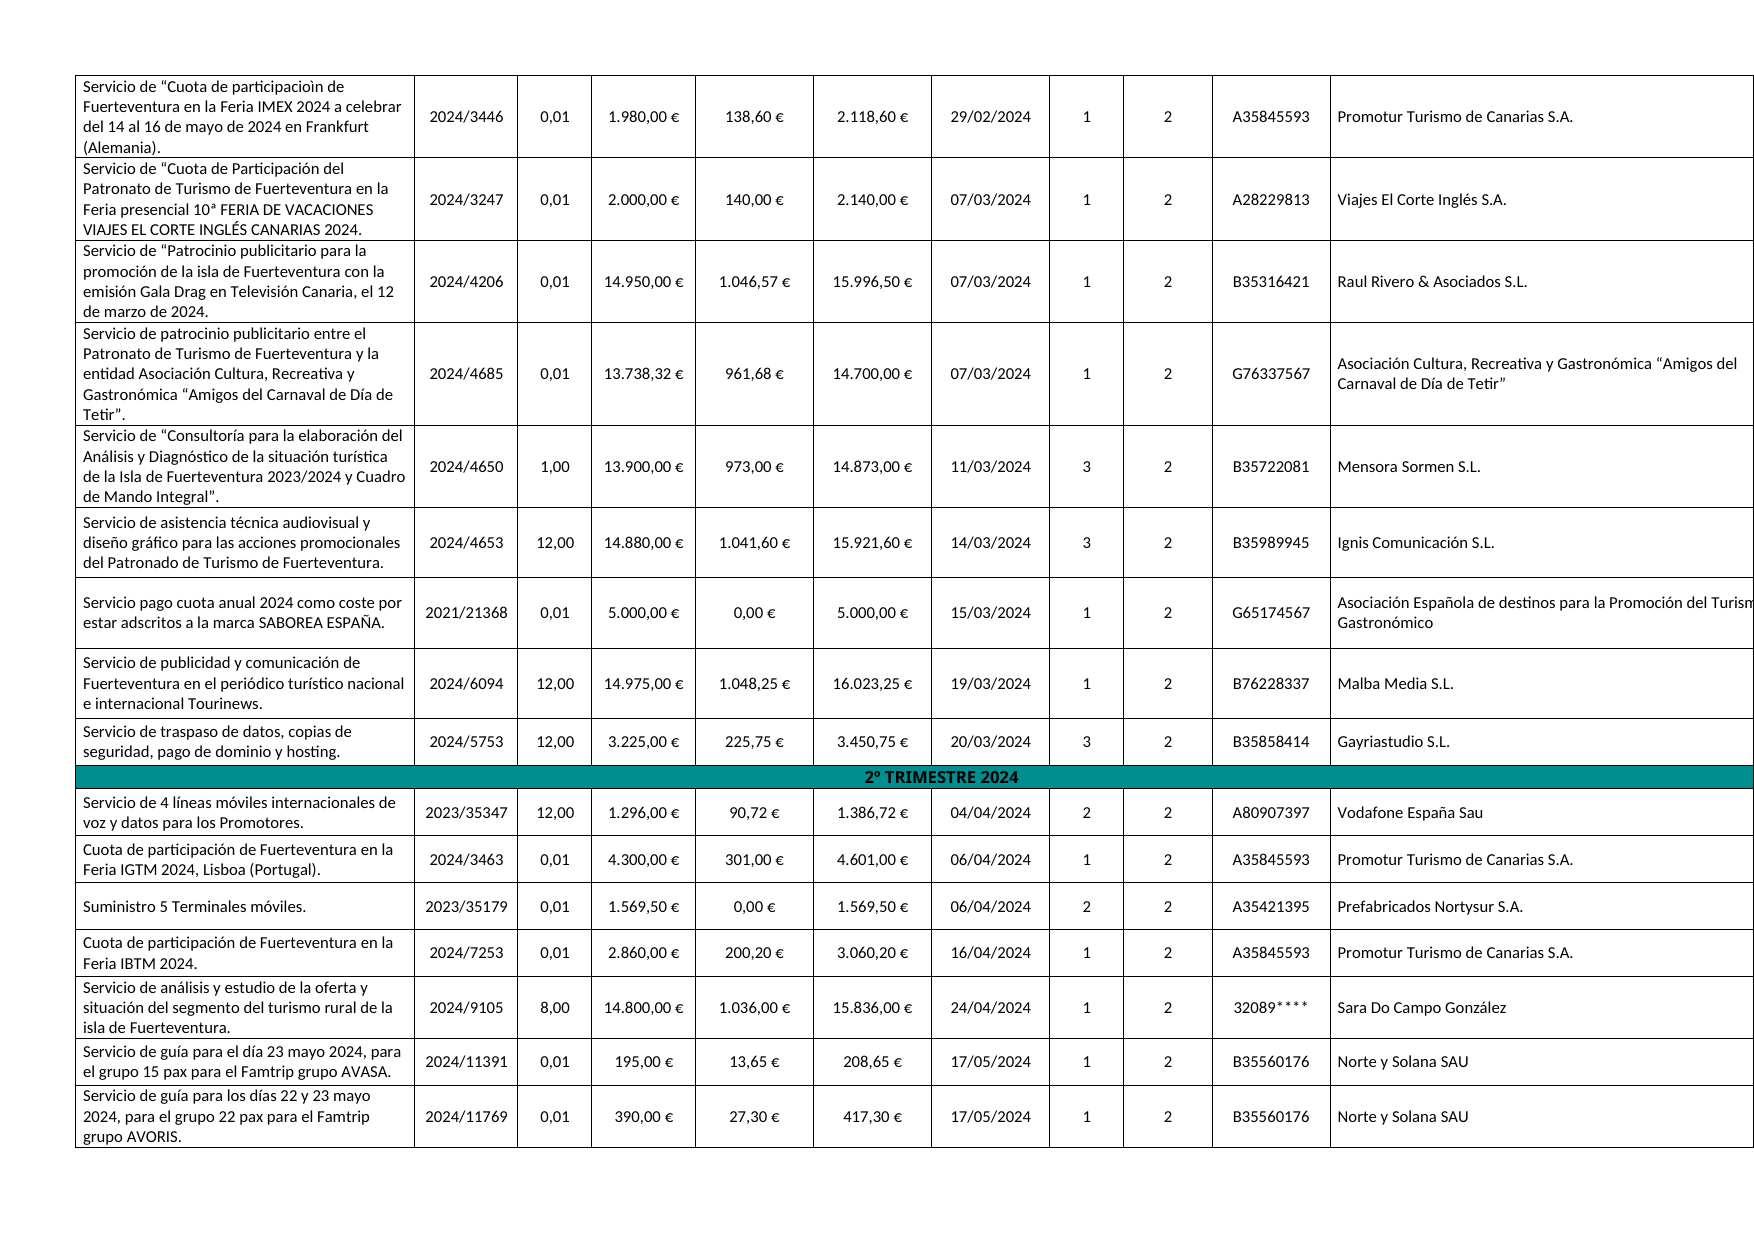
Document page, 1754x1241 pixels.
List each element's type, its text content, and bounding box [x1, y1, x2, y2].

table_cell 3.060,20 € [814, 930, 931, 976]
table_cell 1 [1050, 241, 1123, 322]
table_cell Suministro 5 Terminales móviles. [76, 883, 414, 929]
table_cell Gayriastudio S.L. [1331, 719, 1753, 764]
table_cell 1.296,00 € [592, 789, 695, 835]
table_cell Servicio de asistencia técnica audiovisual y diseño gráfico para las acciones promocionales del Patronado de Turismo de Fuerteventura. [76, 508, 414, 577]
table_cell 200,20 € [696, 930, 813, 976]
table_cell 0,00 € [696, 578, 813, 647]
table_cell 3.450,75 € [814, 719, 931, 764]
table_cell 3 [1050, 719, 1123, 764]
table_cell 0,01 [518, 836, 591, 882]
table_cell 2.860,00 € [592, 930, 695, 976]
table_cell 973,00 € [696, 426, 813, 507]
table_cell B35316421 [1213, 241, 1330, 322]
table_cell Vodafone España Sau [1331, 789, 1753, 835]
table_cell 961,68 € [696, 323, 813, 424]
table_cell 2024/6094 [415, 649, 517, 718]
table_cell 15.921,60 € [814, 508, 931, 577]
table_cell 2 [1124, 508, 1212, 577]
table_cell 225,75 € [696, 719, 813, 764]
table_cell Servicio de “Patrocinio publicitario para la promoción de la isla de Fuerteventura con la emisión Gala Drag en Televisión Canaria, el 12 de marzo de 2024. [76, 241, 414, 322]
table_cell 16/04/2024 [932, 930, 1049, 976]
table_cell 17/05/2024 [932, 1039, 1049, 1085]
table_cell A35845593 [1213, 836, 1330, 882]
table_cell 2 [1124, 836, 1212, 882]
table_cell 04/04/2024 [932, 789, 1049, 835]
table_cell Servicio de análisis y estudio de la oferta y situación del segmento del turismo rural de la isla de Fuerteventura. [76, 977, 414, 1038]
table_cell 140,00 € [696, 158, 813, 239]
table_cell 301,00 € [696, 836, 813, 882]
table_cell A80907397 [1213, 789, 1330, 835]
table_cell 1.036,00 € [696, 977, 813, 1038]
table_cell 15.836,00 € [814, 977, 931, 1038]
table_cell 5.000,00 € [592, 578, 695, 647]
table_cell 32089**** [1213, 977, 1330, 1038]
table_cell 12,00 [518, 719, 591, 764]
table_cell 5.000,00 € [814, 578, 931, 647]
table_cell 0,01 [518, 323, 591, 424]
table_cell 90,72 € [696, 789, 813, 835]
table_cell 2024/4685 [415, 323, 517, 424]
table_cell 2.140,00 € [814, 158, 931, 239]
table_cell 2 [1124, 241, 1212, 322]
table_cell 0,00 € [696, 883, 813, 929]
table_cell 1.569,50 € [592, 883, 695, 929]
table_cell Servicio de “Consultoría para la elaboración del Análisis y Diagnóstico de la situación turística de la Isla de Fuerteventura 2023/2024 y Cuadro de Mando Integral”. [76, 426, 414, 507]
table_cell B35560176 [1213, 1086, 1330, 1147]
table_cell A35845593 [1213, 930, 1330, 976]
table_cell 2 [1124, 1086, 1212, 1147]
table_cell 2 [1124, 578, 1212, 647]
table_cell Prefabricados Nortysur S.A. [1331, 883, 1753, 929]
table_cell 19/03/2024 [932, 649, 1049, 718]
table_cell 14.975,00 € [592, 649, 695, 718]
table_cell G65174567 [1213, 578, 1330, 647]
table_cell 2.118,60 € [814, 76, 931, 157]
table_cell Viajes El Corte Inglés S.A. [1331, 158, 1753, 239]
table_cell 138,60 € [696, 76, 813, 157]
table_cell 2024/4206 [415, 241, 517, 322]
table_cell 2 [1124, 789, 1212, 835]
table_cell Asociación Cultura, Recreativa y Gastronómica “Amigos del Carnaval de Día de Tetir” [1331, 323, 1753, 424]
table_cell 15/03/2024 [932, 578, 1049, 647]
table_cell 3 [1050, 426, 1123, 507]
table_cell 195,00 € [592, 1039, 695, 1085]
table_cell A35421395 [1213, 883, 1330, 929]
table_cell 1 [1050, 323, 1123, 424]
table_cell 2 [1050, 883, 1123, 929]
table_cell 2024/5753 [415, 719, 517, 764]
table_cell 0,01 [518, 1039, 591, 1085]
table_cell 0,01 [518, 883, 591, 929]
table_cell Mensora Sormen S.L. [1331, 426, 1753, 507]
table_cell A35845593 [1213, 76, 1330, 157]
table_cell 06/04/2024 [932, 836, 1049, 882]
table_cell B35560176 [1213, 1039, 1330, 1085]
table_cell 2 [1124, 158, 1212, 239]
table_cell 0,01 [518, 158, 591, 239]
table_cell 07/03/2024 [932, 158, 1049, 239]
table_cell 2 [1124, 977, 1212, 1038]
table_cell 2024/4653 [415, 508, 517, 577]
table_cell 2 [1124, 930, 1212, 976]
table_cell 14.873,00 € [814, 426, 931, 507]
table_cell 0,01 [518, 1086, 591, 1147]
table_cell 12,00 [518, 508, 591, 577]
table_cell 2 [1124, 426, 1212, 507]
table_cell 14/03/2024 [932, 508, 1049, 577]
table_cell 14.950,00 € [592, 241, 695, 322]
table_cell 29/02/2024 [932, 76, 1049, 157]
table_cell Raul Rivero & Asociados S.L. [1331, 241, 1753, 322]
table_cell Ignis Comunicación S.L. [1331, 508, 1753, 577]
table_cell B76228337 [1213, 649, 1330, 718]
table_cell 14.700,00 € [814, 323, 931, 424]
table_cell 3 [1050, 508, 1123, 577]
table_cell 1 [1050, 930, 1123, 976]
table_cell Malba Media S.L. [1331, 649, 1753, 718]
table_cell 2 [1124, 719, 1212, 764]
table_cell 13.738,32 € [592, 323, 695, 424]
table_cell 1.569,50 € [814, 883, 931, 929]
table_cell 15.996,50 € [814, 241, 931, 322]
table_cell Servicio de traspaso de datos, copias de seguridad, pago de dominio y hosting. [76, 719, 414, 764]
table_cell 16.023,25 € [814, 649, 931, 718]
table_cell 1 [1050, 649, 1123, 718]
table_cell B35858414 [1213, 719, 1330, 764]
table_cell 12,00 [518, 789, 591, 835]
table_cell 1 [1050, 578, 1123, 647]
table_cell 0,01 [518, 578, 591, 647]
table_cell 1 [1050, 1086, 1123, 1147]
table_cell 14.800,00 € [592, 977, 695, 1038]
table_cell 2º TRIMESTRE 2024 [76, 766, 1753, 788]
table_cell B35722081 [1213, 426, 1330, 507]
table_cell 2023/35347 [415, 789, 517, 835]
table_cell 4.300,00 € [592, 836, 695, 882]
table_cell 2024/9105 [415, 977, 517, 1038]
table_cell 14.880,00 € [592, 508, 695, 577]
table_cell Norte y Solana SAU [1331, 1039, 1753, 1085]
table_cell 2 [1124, 76, 1212, 157]
table_cell 1 [1050, 977, 1123, 1038]
table_cell 208,65 € [814, 1039, 931, 1085]
table_cell 1 [1050, 158, 1123, 239]
table_cell 2023/35179 [415, 883, 517, 929]
table_cell Servicio pago cuota anual 2024 como coste por estar adscritos a la marca SABOREA ESPAÑA. [76, 578, 414, 647]
table_cell Norte y Solana SAU [1331, 1086, 1753, 1147]
table_cell B35989945 [1213, 508, 1330, 577]
table_cell 0,01 [518, 241, 591, 322]
table_cell Cuota de participación de Fuerteventura en la Feria IBTM 2024. [76, 930, 414, 976]
table_cell 1 [1050, 76, 1123, 157]
table_cell Servicio de publicidad y comunicación de Fuerteventura en el periódico turístico nacional e internacional Tourinews. [76, 649, 414, 718]
table_cell Servicio de 4 líneas móviles internacionales de voz y datos para los Promotores. [76, 789, 414, 835]
table_cell 1.980,00 € [592, 76, 695, 157]
table_cell 8,00 [518, 977, 591, 1038]
table_cell 24/04/2024 [932, 977, 1049, 1038]
table_cell 1 [1050, 1039, 1123, 1085]
table_cell 3.225,00 € [592, 719, 695, 764]
table_cell 0,01 [518, 930, 591, 976]
table_cell Promotur Turismo de Canarias S.A. [1331, 76, 1753, 157]
table_cell 2 [1124, 649, 1212, 718]
table_cell 1,00 [518, 426, 591, 507]
table_cell Promotur Turismo de Canarias S.A. [1331, 836, 1753, 882]
table_cell 13.900,00 € [592, 426, 695, 507]
table_cell 2021/21368 [415, 578, 517, 647]
table_cell G76337567 [1213, 323, 1330, 424]
table_cell 07/03/2024 [932, 241, 1049, 322]
table_cell 2024/7253 [415, 930, 517, 976]
table_cell 2024/3247 [415, 158, 517, 239]
table_cell 11/03/2024 [932, 426, 1049, 507]
table_cell 2.000,00 € [592, 158, 695, 239]
table_cell 0,01 [518, 76, 591, 157]
table_cell Sara Do Campo González [1331, 977, 1753, 1038]
table_cell 2 [1124, 323, 1212, 424]
table_cell 1.048,25 € [696, 649, 813, 718]
table_cell 2 [1124, 1039, 1212, 1085]
table_cell 390,00 € [592, 1086, 695, 1147]
table_cell 1.041,60 € [696, 508, 813, 577]
table_cell 2024/11769 [415, 1086, 517, 1147]
table_cell Cuota de participación de Fuerteventura en la Feria IGTM 2024, Lisboa (Portugal). [76, 836, 414, 882]
table_cell 2024/3463 [415, 836, 517, 882]
table_cell 12,00 [518, 649, 591, 718]
table_cell 06/04/2024 [932, 883, 1049, 929]
table_cell 2 [1124, 883, 1212, 929]
table_cell 27,30 € [696, 1086, 813, 1147]
table_cell 2024/4650 [415, 426, 517, 507]
table_cell 1.046,57 € [696, 241, 813, 322]
table_cell 2024/11391 [415, 1039, 517, 1085]
table_cell 07/03/2024 [932, 323, 1049, 424]
table_cell 17/05/2024 [932, 1086, 1049, 1147]
table_cell 417,30 € [814, 1086, 931, 1147]
table_cell Asociación Española de destinos para la Promoción del Turismo Gastronómico [1331, 578, 1753, 647]
table_cell 2 [1050, 789, 1123, 835]
table_cell Servicio de patrocinio publicitario entre el Patronato de Turismo de Fuerteventura y la entidad Asociación Cultura, Recreativa y Gastronómica “Amigos del Carnaval de Día de Tetir”. [76, 323, 414, 424]
table_cell Servicio de guía para el día 23 mayo 2024, para el grupo 15 pax para el Famtrip grupo AVASA. [76, 1039, 414, 1085]
table_cell 2024/3446 [415, 76, 517, 157]
table_cell Servicio de “Cuota de Participación del Patronato de Turismo de Fuerteventura en la Feria presencial 10ª FERIA DE VACACIONES VIAJES EL CORTE INGLÉS CANARIAS 2024. [76, 158, 414, 239]
table_cell 4.601,00 € [814, 836, 931, 882]
table_cell Servicio de “Cuota de participacioìn de Fuerteventura en la Feria IMEX 2024 a celebrar del 14 al 16 de mayo de 2024 en Frankfurt (Alemania). [76, 76, 414, 157]
table_cell 13,65 € [696, 1039, 813, 1085]
table_cell 1 [1050, 836, 1123, 882]
table_cell Servicio de guía para los días 22 y 23 mayo 2024, para el grupo 22 pax para el Famtrip grupo AVORIS. [76, 1086, 414, 1147]
table_cell 1.386,72 € [814, 789, 931, 835]
table_cell 20/03/2024 [932, 719, 1049, 764]
table_cell Promotur Turismo de Canarias S.A. [1331, 930, 1753, 976]
table_cell A28229813 [1213, 158, 1330, 239]
